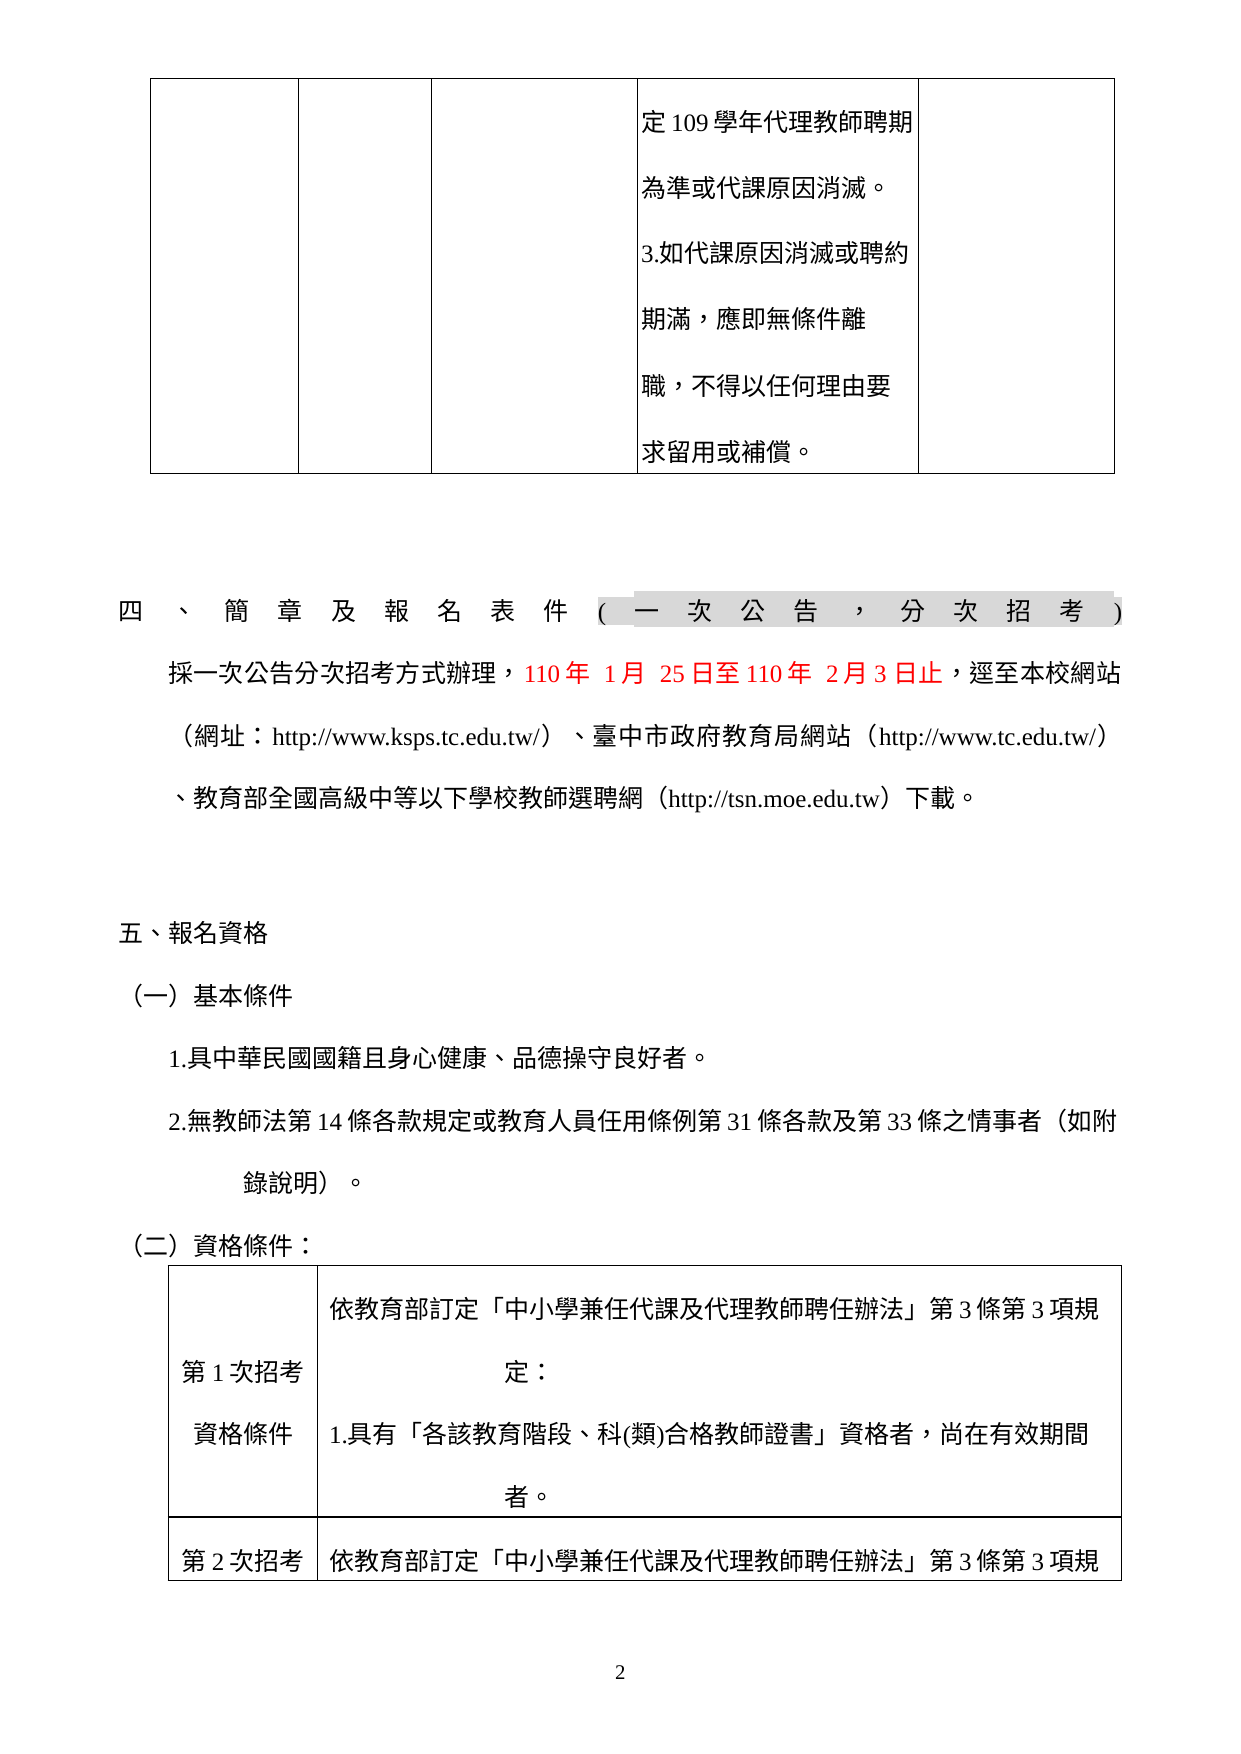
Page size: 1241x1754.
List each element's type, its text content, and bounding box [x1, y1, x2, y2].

table_header 第1次招考資格條件 [169, 1266, 317, 1516]
text （一）基本條件 [118, 953, 1122, 1015]
table_header 依教育部訂定「中小學兼任代課及代理教師聘任辦法」第3條第3項規定： 1.具有「各該教育階段、科(類)合格教師證書」資格者，尚在有效期間者。 [318, 1266, 1121, 1516]
text 1.具中華民國國籍且身心健康、品德操守良好者。 [118, 1015, 1122, 1078]
text 2.無教師法第14條各款規定或教育人員任用條例第31條各款及第33條之情事者（如附錄說明）。 [118, 1078, 1122, 1203]
table_cell [432, 79, 637, 473]
table_cell 第2次招考 [169, 1518, 317, 1580]
text （二）資格條件： [118, 1203, 1122, 1265]
table_cell [919, 79, 1114, 473]
table_cell [151, 79, 298, 473]
text 五、報名資格 [118, 890, 1122, 953]
text 四、簡章及報名表件(一次公告，分次招考) 採一次公告分次招考方式辦理，110年 1月 25日至110年 2月3 日止，逕至本校網站（網址：http://www.ksps.tc.edu.tw/）、臺中市政府教育局網站（http://www.tc.edu.tw/）、教育部全國高級中等以下學校教師選聘網（http://tsn.moe.edu.tw）下載。 [118, 567, 1122, 817]
table_cell [299, 79, 431, 473]
table_cell 定109學年代理教師聘期為準或代課原因消滅。 3.如代課原因消滅或聘約期滿，應即無條件離職，不得以任何理由要求留用或補償。 [638, 79, 918, 473]
table_cell 依教育部訂定「中小學兼任代課及代理教師聘任辦法」第3條第3項規 [318, 1518, 1121, 1580]
